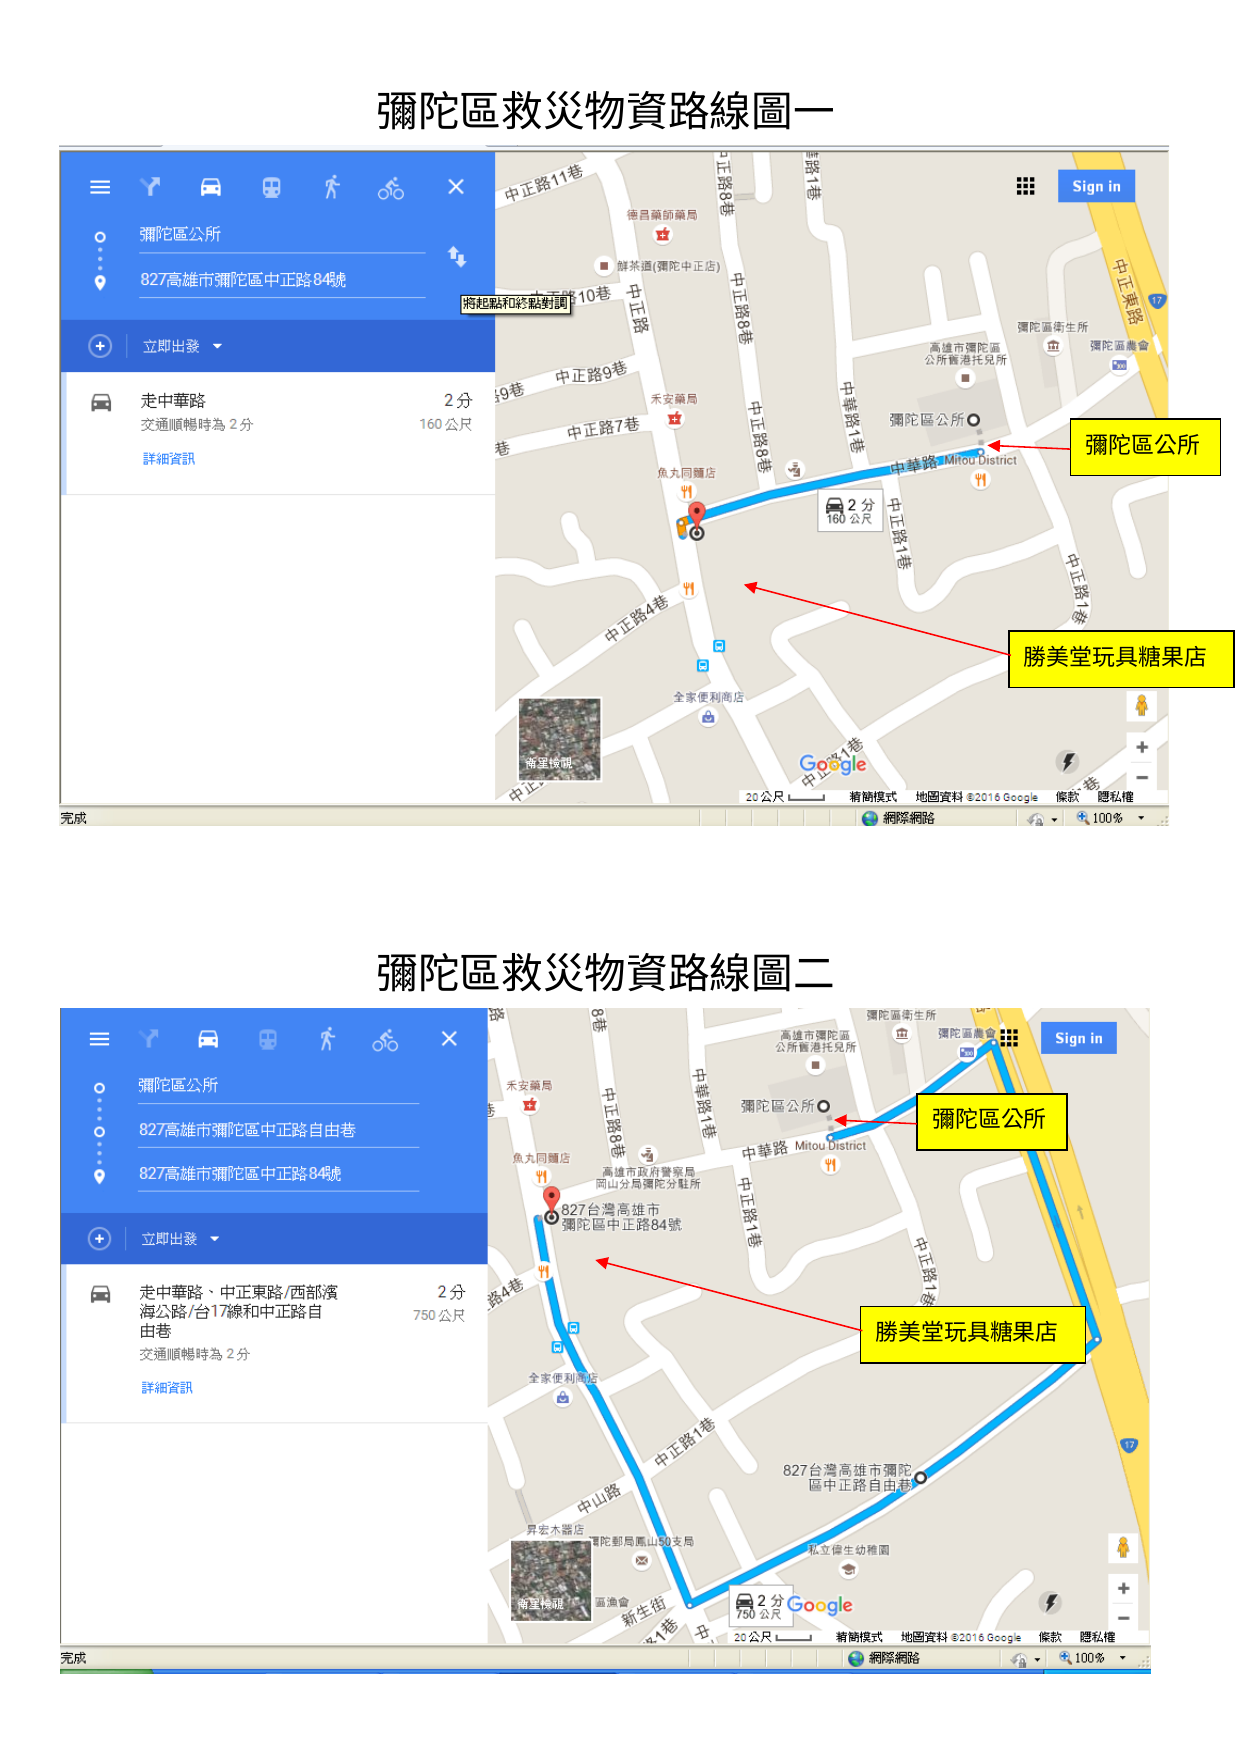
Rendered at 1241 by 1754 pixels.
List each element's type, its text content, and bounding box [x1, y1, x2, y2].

picture [59, 145, 1170, 826]
text [59, 826, 1152, 858]
text 彌陀區救災物資路線圖二 [59, 933, 1152, 1683]
picture [60, 1008, 1151, 1674]
text 彌陀區救災物資路線圖一 [59, 71, 1152, 145]
